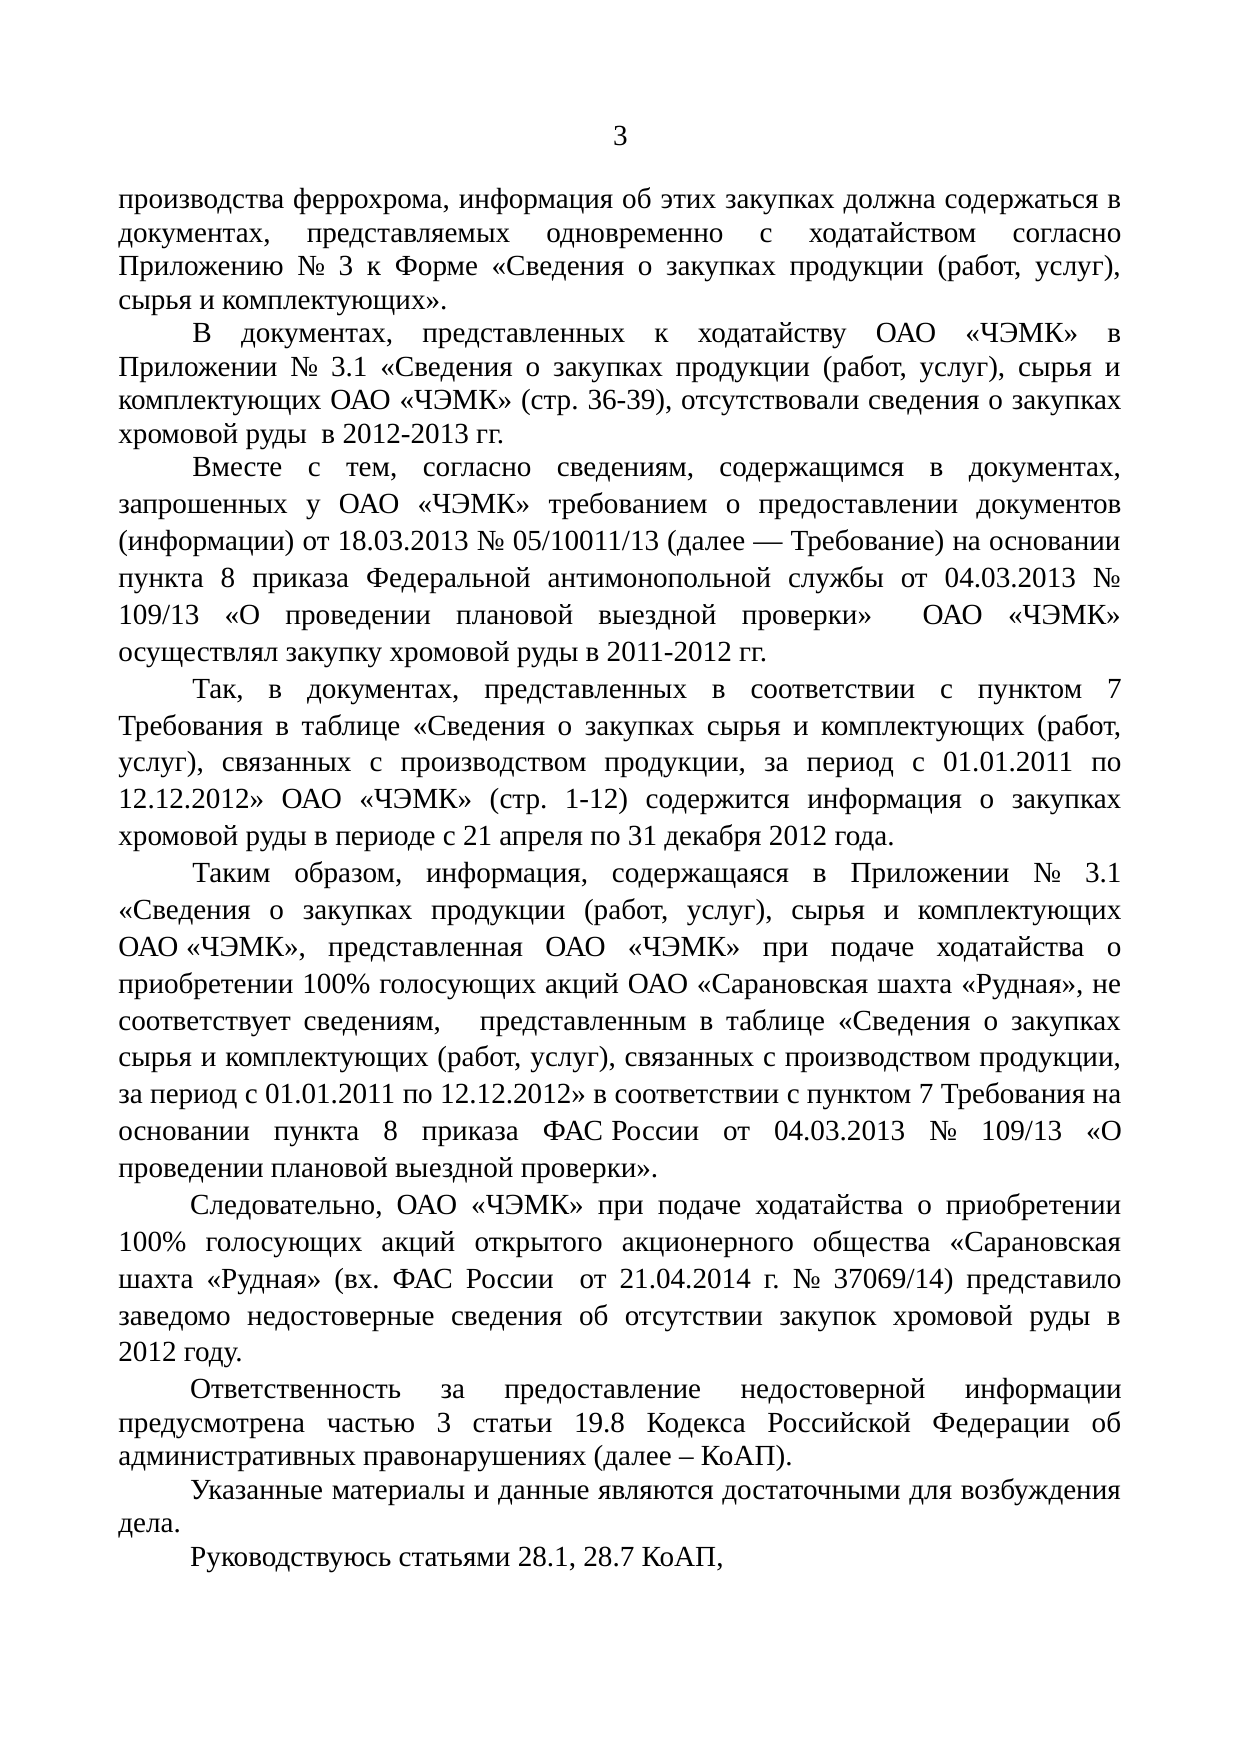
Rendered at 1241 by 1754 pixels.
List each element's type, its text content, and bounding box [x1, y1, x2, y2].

text Так, в документах, представленных в соответствии с пунктом 7 Требования в таблице «Сведения о закупках сырья и комплектующих (работ, услуг), связанных с производством продукции, за период с 01.01.2011 по 12.12.2012» ОАО «ЧЭМК» (стр. 1-12) содержится информация о закупках хромовой руды в периоде с 21 апреля по 31 декабря 2012 года. [118, 671, 1122, 852]
text Вместе с тем, согласно сведениям, содержащимся в документах, запрошенных у ОАО «ЧЭМК» требованием о предоставлении документов (информации) от 18.03.2013 № 05/10011/13 (далее — Требование) на основании пункта 8 приказа Федеральной антимонопольной службы от 04.03.2013 № 109/13 «О проведении плановой выездной проверки» ОАО «ЧЭМК» осуществлял закупку хромовой руды в 2011-2012 гг. [118, 449, 1122, 667]
text В документах, представленных к ходатайству ОАО «ЧЭМК» в Приложении № 3.1 «Сведения о закупках продукции (работ, услуг), сырья и комплектующих ОАО «ЧЭМК» (стр. 36-39), отсутствовали сведения о закупках хромовой руды в 2012-2013 гг. [118, 315, 1122, 449]
text Таким образом, информация, содержащаяся в Приложении № 3.1 «Сведения о закупках продукции (работ, услуг), сырья и комплектующих ОАО «ЧЭМК», представленная ОАО «ЧЭМК» при подаче ходатайства о приобретении 100% голосующих акций ОАО «Сарановская шахта «Рудная», не соответствует сведениям, представленным в таблице «Сведения о закупках сырья и комплектующих (работ, услуг), связанных с производством продукции, за период с 01.01.2011 по 12.12.2012» в соответствии с пунктом 7 Требования на основании пункта 8 приказа ФАС России от 04.03.2013 № 109/13 «О проведении плановой выездной проверки». [118, 855, 1122, 1184]
text Руководствуюсь статьями 28.1, 28.7 КоАП, [118, 1539, 1122, 1573]
text Ответственность за предоставление недостоверной информации предусмотрена частью 3 статьи 19.8 Кодекса Российской Федерации об административных правонарушениях (далее – КоАП). [118, 1371, 1122, 1472]
text производства феррохрома, информация об этих закупках должна содержаться в документах, представляемых одновременно с ходатайством согласно Приложению № 3 к Форме «Сведения о закупках продукции (работ, услуг), сырья и комплектующих». [118, 181, 1122, 315]
text Указанные материалы и данные являются достаточными для возбуждения дела. [118, 1472, 1122, 1539]
text Следовательно, ОАО «ЧЭМК» при подаче ходатайства о приобретении 100% голосующих акций открытого акционерного общества «Сарановская шахта «Рудная» (вх. ФАС России от 21.04.2014 г. № 37069/14) представило заведомо недостоверные сведения об отсутствии закупок хромовой руды в 2012 году. [118, 1187, 1122, 1368]
